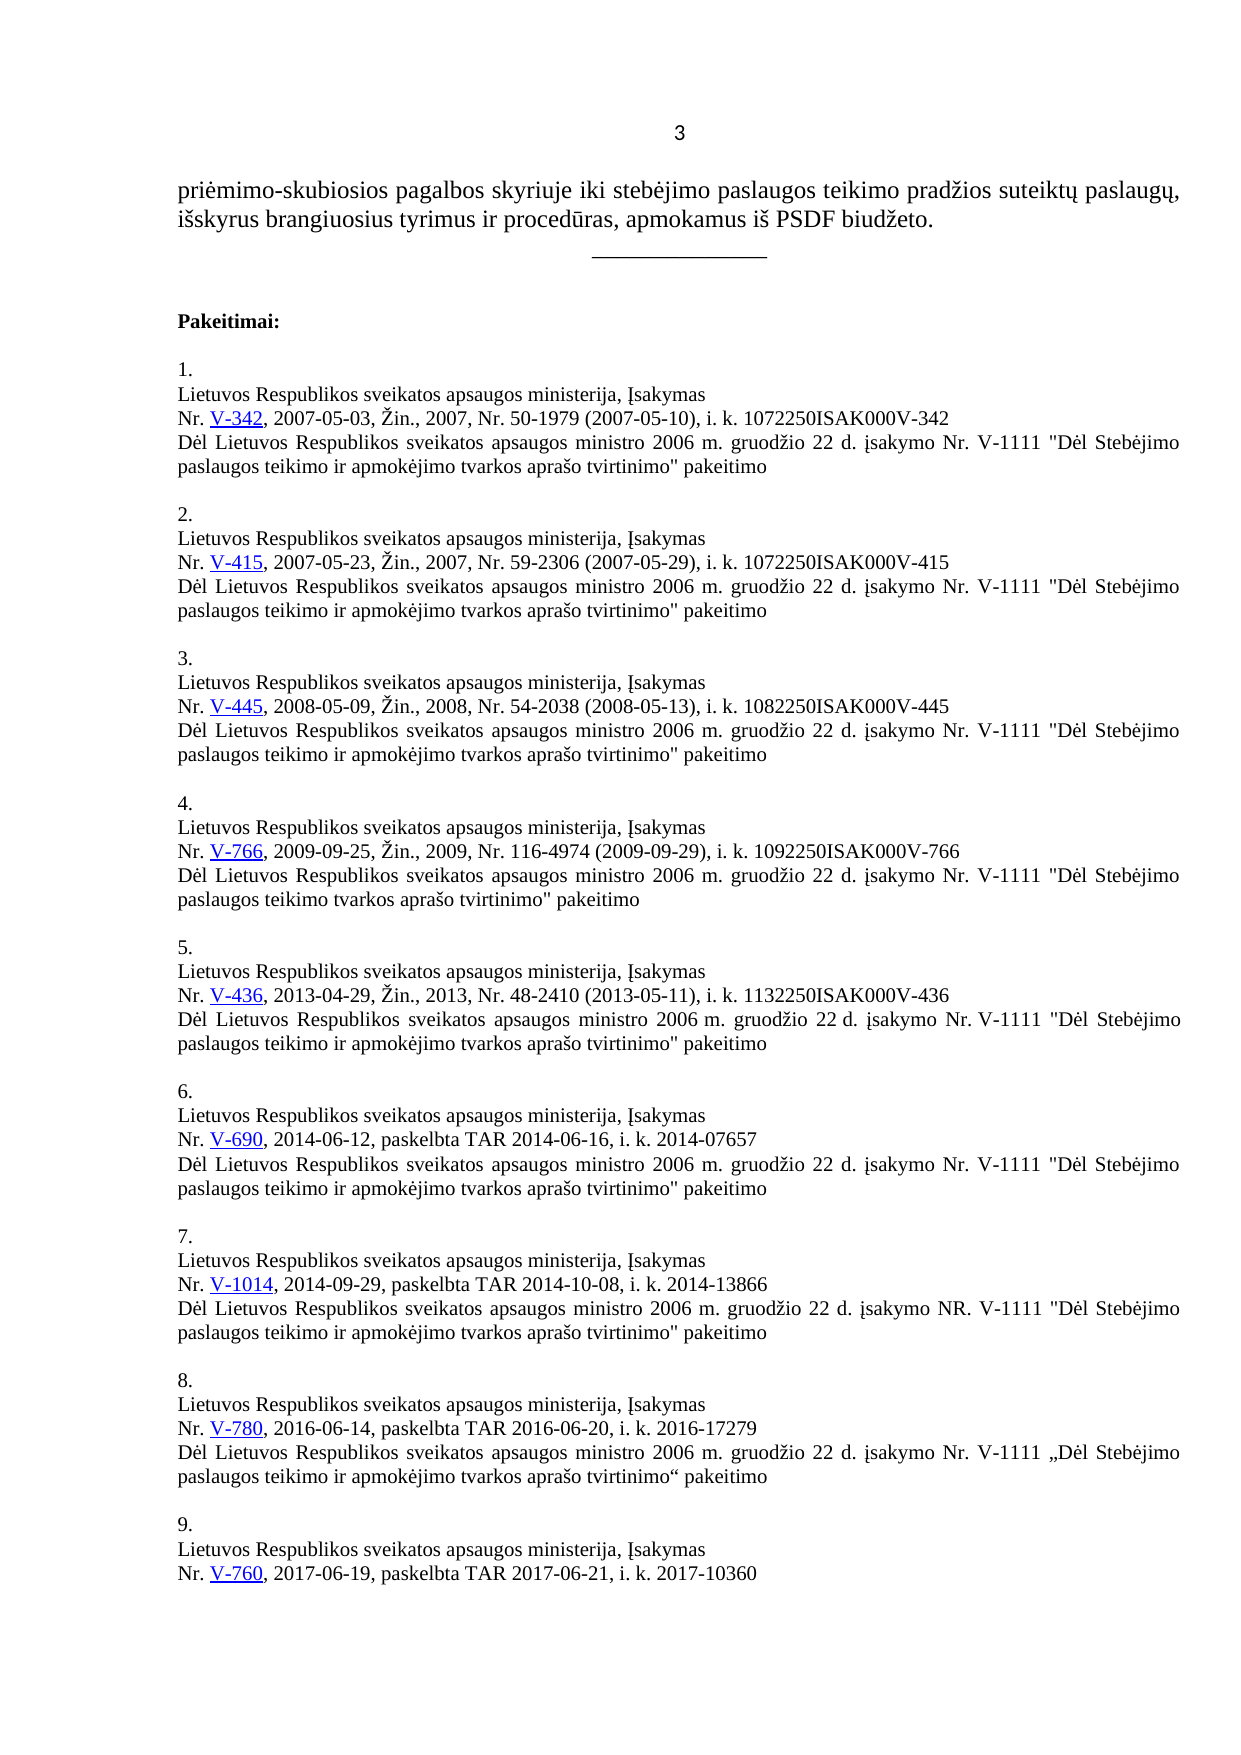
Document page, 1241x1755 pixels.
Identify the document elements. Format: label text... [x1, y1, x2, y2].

text Lietuvos Respublikos sveikatos apsaugos ministerija, Įsakymas [177, 814, 1181, 839]
text Lietuvos Respublikos sveikatos apsaugos ministerija, Įsakymas [177, 959, 1181, 983]
text Lietuvos Respublikos sveikatos apsaugos ministerija, Įsakymas [177, 670, 1181, 694]
text Nr. V-780, 2016-06-14, paskelbta TAR 2016-06-20, i. k. 2016-17279 [177, 1416, 1181, 1440]
text Lietuvos Respublikos sveikatos apsaugos ministerija, Įsakymas [177, 1103, 1181, 1127]
text Pakeitimai: [177, 309, 1181, 333]
text Lietuvos Respublikos sveikatos apsaugos ministerija, Įsakymas [177, 526, 1181, 550]
text ______________ [177, 232, 1181, 261]
text Dėl Lietuvos Respublikos sveikatos apsaugos ministro 2006 m. gruodžio 22 d. įsakymo Nr. V-1111 "Dėl Stebėjimo paslaugos teikimo ir apmokėjimo tvarkos aprašo tvirtinimo" pakeitimo [177, 1151, 1181, 1199]
text Nr. V-690, 2014-06-12, paskelbta TAR 2014-06-16, i. k. 2014-07657 [177, 1127, 1181, 1151]
text Lietuvos Respublikos sveikatos apsaugos ministerija, Įsakymas [177, 381, 1181, 406]
text Dėl Lietuvos Respublikos sveikatos apsaugos ministro 2006 m. gruodžio 22 d. įsakymo Nr. V-1111 "Dėl Stebėjimo paslaugos teikimo tvarkos aprašo tvirtinimo" pakeitimo [177, 863, 1181, 911]
text 4. [177, 791, 1181, 814]
text Dėl Lietuvos Respublikos sveikatos apsaugos ministro 2006 m. gruodžio 22 d. įsakymo Nr. V-1111 "Dėl Stebėjimo paslaugos teikimo ir apmokėjimo tvarkos aprašo tvirtinimo" pakeitimo [177, 1007, 1181, 1055]
text 8. [177, 1368, 1181, 1392]
text Dėl Lietuvos Respublikos sveikatos apsaugos ministro 2006 m. gruodžio 22 d. įsakymo Nr. V-1111 „Dėl Stebėjimo paslaugos teikimo ir apmokėjimo tvarkos aprašo tvirtinimo“ pakeitimo [177, 1440, 1181, 1488]
text Nr. V-1014, 2014-09-29, paskelbta TAR 2014-10-08, i. k. 2014-13866 [177, 1272, 1181, 1296]
text Nr. V-415, 2007-05-23, Žin., 2007, Nr. 59-2306 (2007-05-29), i. k. 1072250ISAK000V-415 [177, 550, 1181, 574]
text Dėl Lietuvos Respublikos sveikatos apsaugos ministro 2006 m. gruodžio 22 d. įsakymo NR. V-1111 "Dėl Stebėjimo paslaugos teikimo ir apmokėjimo tvarkos aprašo tvirtinimo" pakeitimo [177, 1296, 1181, 1344]
text Lietuvos Respublikos sveikatos apsaugos ministerija, Įsakymas [177, 1392, 1181, 1416]
text Nr. V-760, 2017-06-19, paskelbta TAR 2017-06-21, i. k. 2017-10360 [177, 1561, 1181, 1584]
text Nr. V-445, 2008-05-09, Žin., 2008, Nr. 54-2038 (2008-05-13), i. k. 1082250ISAK000V-445 [177, 694, 1181, 718]
text Nr. V-436, 2013-04-29, Žin., 2013, Nr. 48-2410 (2013-05-11), i. k. 1132250ISAK000V-436 [177, 983, 1181, 1007]
text 9. [177, 1512, 1181, 1536]
text Lietuvos Respublikos sveikatos apsaugos ministerija, Įsakymas [177, 1248, 1181, 1272]
text Dėl Lietuvos Respublikos sveikatos apsaugos ministro 2006 m. gruodžio 22 d. įsakymo Nr. V-1111 "Dėl Stebėjimo paslaugos teikimo ir apmokėjimo tvarkos aprašo tvirtinimo" pakeitimo [177, 718, 1181, 766]
text Lietuvos Respublikos sveikatos apsaugos ministerija, Įsakymas [177, 1536, 1181, 1561]
text 5. [177, 935, 1181, 959]
text Nr. V-342, 2007-05-03, Žin., 2007, Nr. 50-1979 (2007-05-10), i. k. 1072250ISAK000V-342 [177, 406, 1181, 429]
text Dėl Lietuvos Respublikos sveikatos apsaugos ministro 2006 m. gruodžio 22 d. įsakymo Nr. V-1111 "Dėl Stebėjimo paslaugos teikimo ir apmokėjimo tvarkos aprašo tvirtinimo" pakeitimo [177, 574, 1181, 622]
text 2. [177, 502, 1181, 526]
text 7. [177, 1224, 1181, 1248]
text 1. [177, 357, 1181, 381]
text Nr. V-766, 2009-09-25, Žin., 2009, Nr. 116-4974 (2009-09-29), i. k. 1092250ISAK000V-766 [177, 839, 1181, 863]
text priėmimo-skubiosios pagalbos skyriuje iki stebėjimo paslaugos teikimo pradžios suteiktų paslaugų, išskyrus brangiuosius tyrimus ir procedūras, apmokamus iš PSDF biudžeto. [177, 175, 1181, 232]
text Dėl Lietuvos Respublikos sveikatos apsaugos ministro 2006 m. gruodžio 22 d. įsakymo Nr. V-1111 "Dėl Stebėjimo paslaugos teikimo ir apmokėjimo tvarkos aprašo tvirtinimo" pakeitimo [177, 429, 1181, 478]
text 3. [177, 646, 1181, 670]
text 6. [177, 1079, 1181, 1103]
